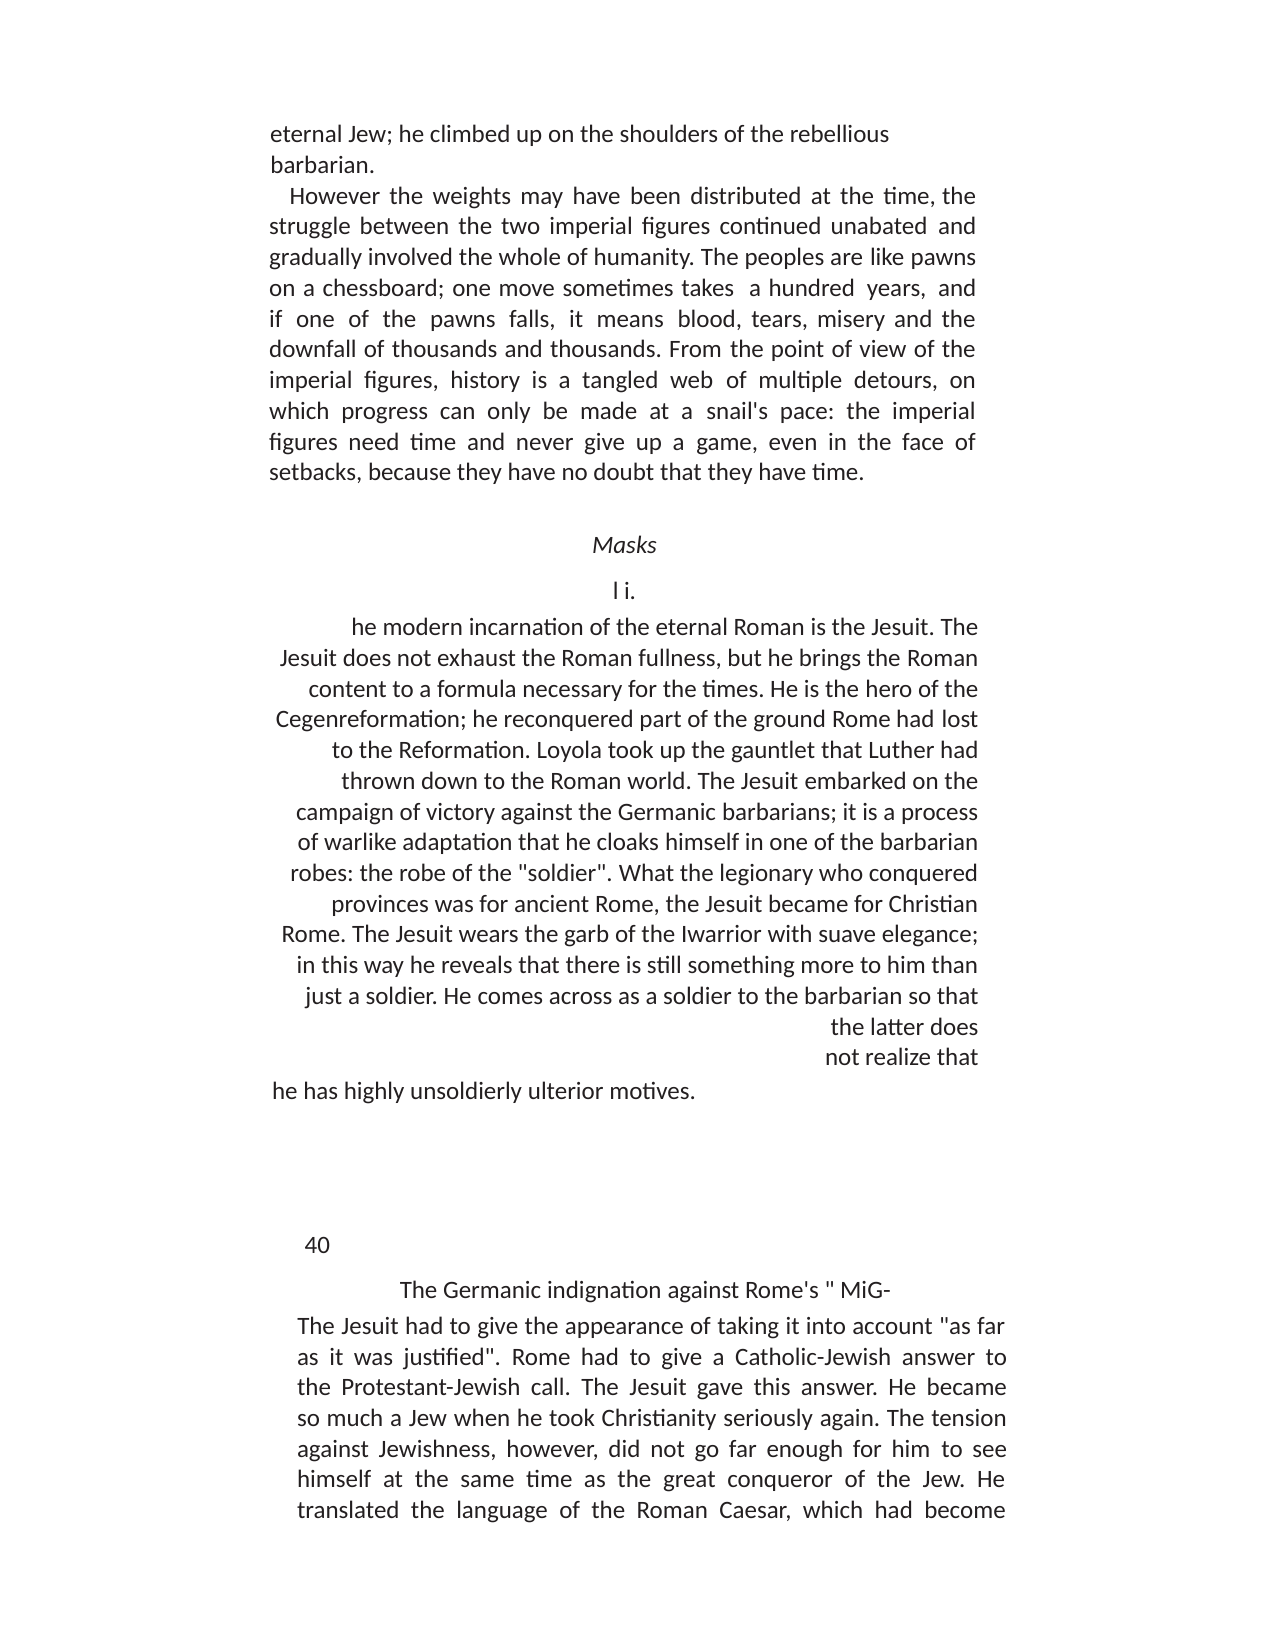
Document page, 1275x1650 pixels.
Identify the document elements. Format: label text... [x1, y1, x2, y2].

text he modern incarnation of the eternal Roman is the Jesuit. The Jesuit does not exhaust the Roman fullness, but he brings the Roman content to a formula necessary for the times. He is the hero of the Cegenreformation; he reconquered part of the ground Rome had lost to the Reformation. Loyola took up the gauntlet that Luther had thrown down to the Roman world. The Jesuit embarked on the campaign of victory against the Germanic barbarians; it is a process of warlike adaptation that he cloaks himself in one of the barbarian robes: the robe of the "soldier". What the legionary who conquered provinces was for ancient Rome, the Jesuit became for Christian Rome. The Jesuit wears the garb of the Iwarrior with suave elegance; in this way he reveals that there is still something more to him than just a soldier. He comes across as a soldier to the barbarian so that the latter does [273, 611, 978, 1041]
text he has highly unsoldierly ulterior motives. [272, 1075, 1157, 1106]
text However the weights may have been distributed at the time, the struggle between the two imperial figures continued unabated and gradually involved the whole of humanity. The peoples are like pawns on a chessboard; one move sometimes takes a hundred years, and if one of the pawns falls, it means blood, tears, misery and the downfall of thousands and thousands. From the point of view of the imperial figures, history is a tangled web of multiple detours, on which progress can only be made at a snail's pace: the imperial figures need time and never give up a game, even in the face of setbacks, because they have no doubt that they have time. [269, 179, 976, 487]
text The Jesuit had to give the appearance of taking it into account "as far as it was justified". Rome had to give a Catholic-Jewish answer to the Protestant-Jewish call. The Jesuit gave this answer. He became so much a Jew when he took Christianity seriously again. The tension against Jewishness, however, did not go far enough for him to see himself at the same time as the great conqueror of the Jew. He translated the language of the Roman Caesar, which had become [297, 1310, 1007, 1525]
text Masks [268, 529, 980, 560]
text 40 [304, 1229, 1157, 1259]
text not realize that [118, 1041, 978, 1072]
text l i. [269, 575, 980, 606]
text The Germanic indignation against Rome's " MiG- [399, 1274, 1157, 1305]
text eternal Jew; he climbed up on the shoulders of the rebellious barbarian. [270, 118, 934, 179]
